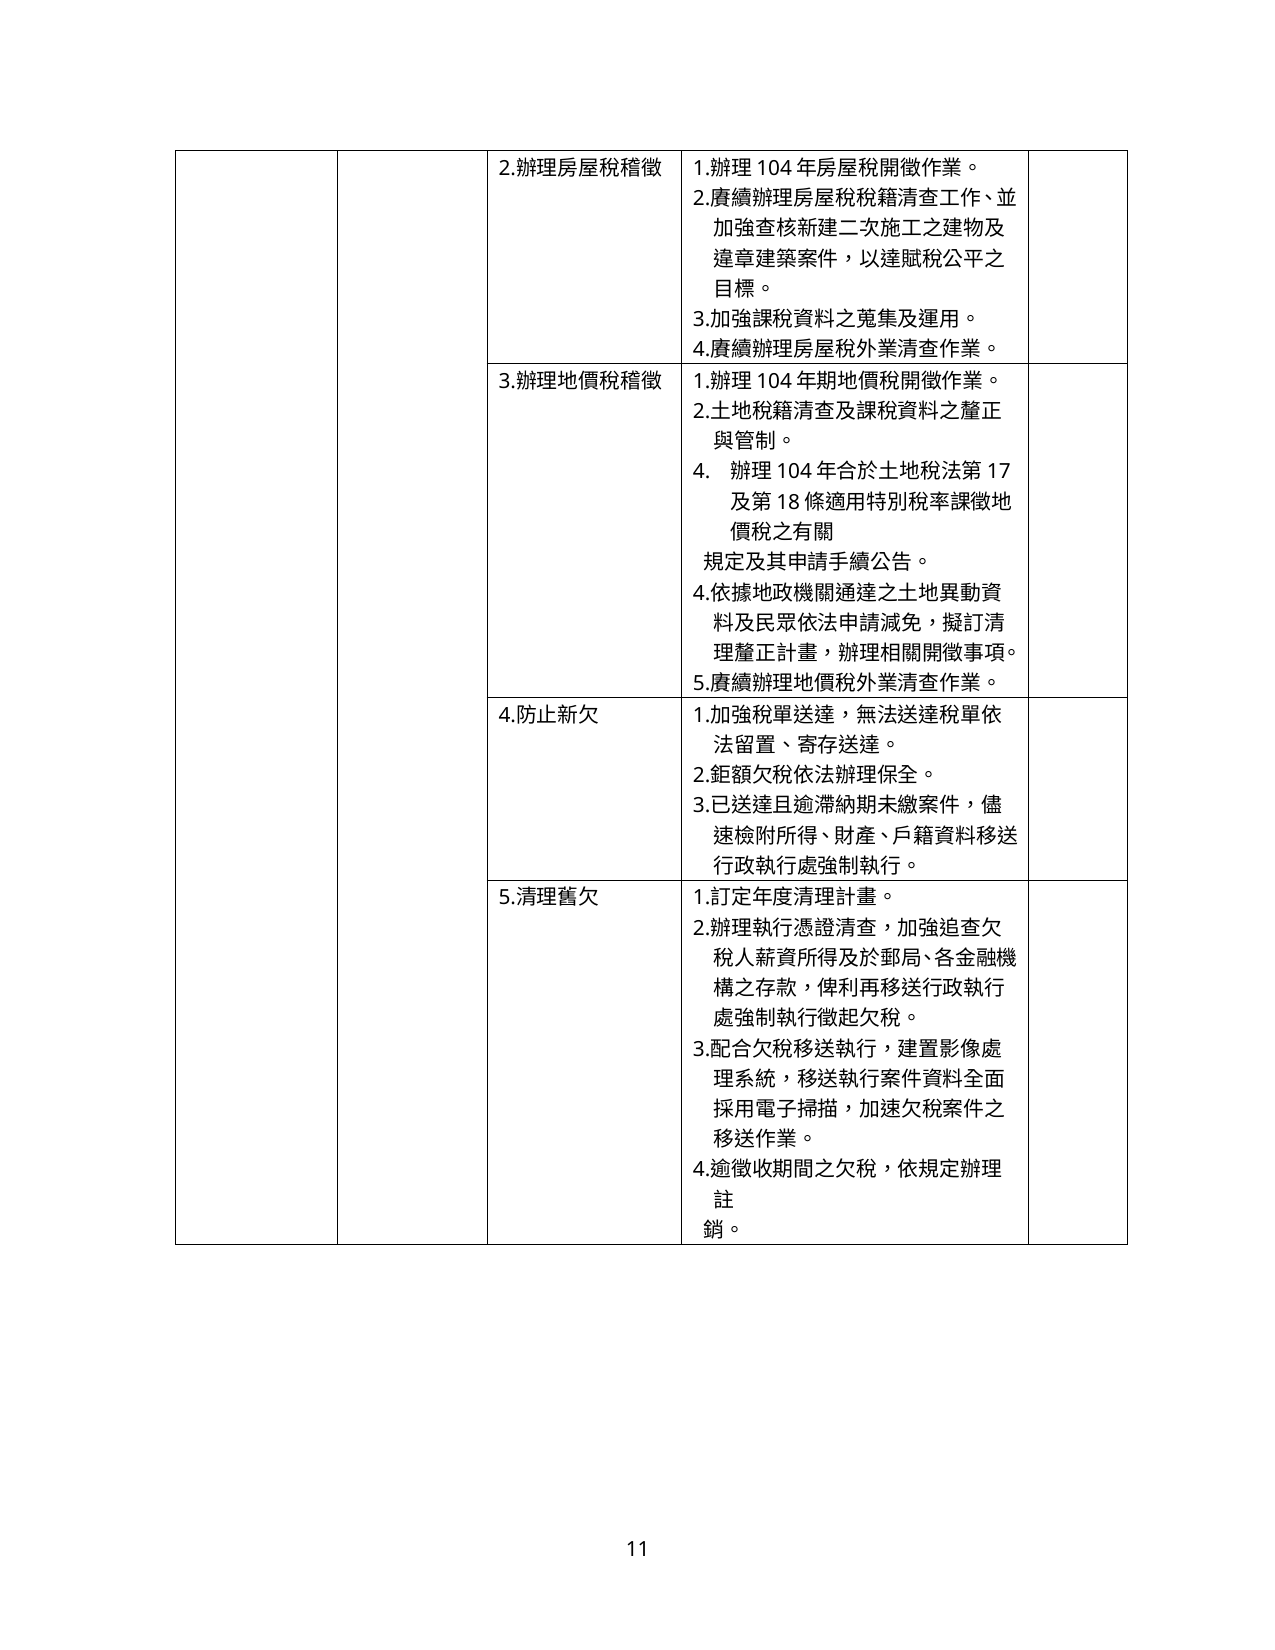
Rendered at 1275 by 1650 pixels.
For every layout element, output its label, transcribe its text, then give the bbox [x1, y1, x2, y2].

table_cell 5.清理舊欠 [488, 881, 681, 1243]
table_cell 1.辦理104年房屋稅開徵作業。 2.賡續辦理房屋稅稅籍清查工作、並加強查核新建二次施工之建物及違章建築案件，以達賦稅公平之目標。 3.加強課稅資料之蒐集及運用。 4.賡續辦理房屋稅外業清查作業。 [682, 151, 1028, 363]
table_cell 1.訂定年度清理計畫。 2.辦理執行憑證清查，加強追查欠稅人薪資所得及於郵局、各金融機構之存款，俾利再移送行政執行處強制執行徵起欠稅。 3.配合欠稅移送執行，建置影像處理系統，移送執行案件資料全面採用電子掃描，加速欠稅案件之移送作業。 4.逾徵收期間之欠稅，依規定辦理註 銷。 [682, 881, 1028, 1243]
table_cell [338, 151, 487, 1243]
table_cell 2.辦理房屋稅稽徵 [488, 151, 681, 363]
table_cell [1029, 881, 1127, 1243]
table_cell [1029, 151, 1127, 363]
table_cell 1.加強稅單送達，無法送達稅單依法留置、寄存送達。 2.鉅額欠稅依法辦理保全。 3.已送達且逾滯納期未繳案件，儘速檢附所得、財產、戶籍資料移送行政執行處強制執行。 [682, 698, 1028, 879]
table_cell [176, 151, 337, 1243]
table_cell [1029, 698, 1127, 879]
table_cell 4.防止新欠 [488, 698, 681, 879]
table_cell [1029, 364, 1127, 697]
table_cell 1.辦理104年期地價稅開徵作業。 2.土地稅籍清查及課稅資料之釐正與管制。 辦理104年合於土地稅法第17及第18條適用特別稅率課徵地價稅之有關 規定及其申請手續公告。 4.依據地政機關通達之土地異動資料及民眾依法申請減免，擬訂清理釐正計畫，辦理相關開徵事項。 5.賡續辦理地價稅外業清查作業。 [682, 364, 1028, 697]
table_cell 3.辦理地價稅稽徵 [488, 364, 681, 697]
